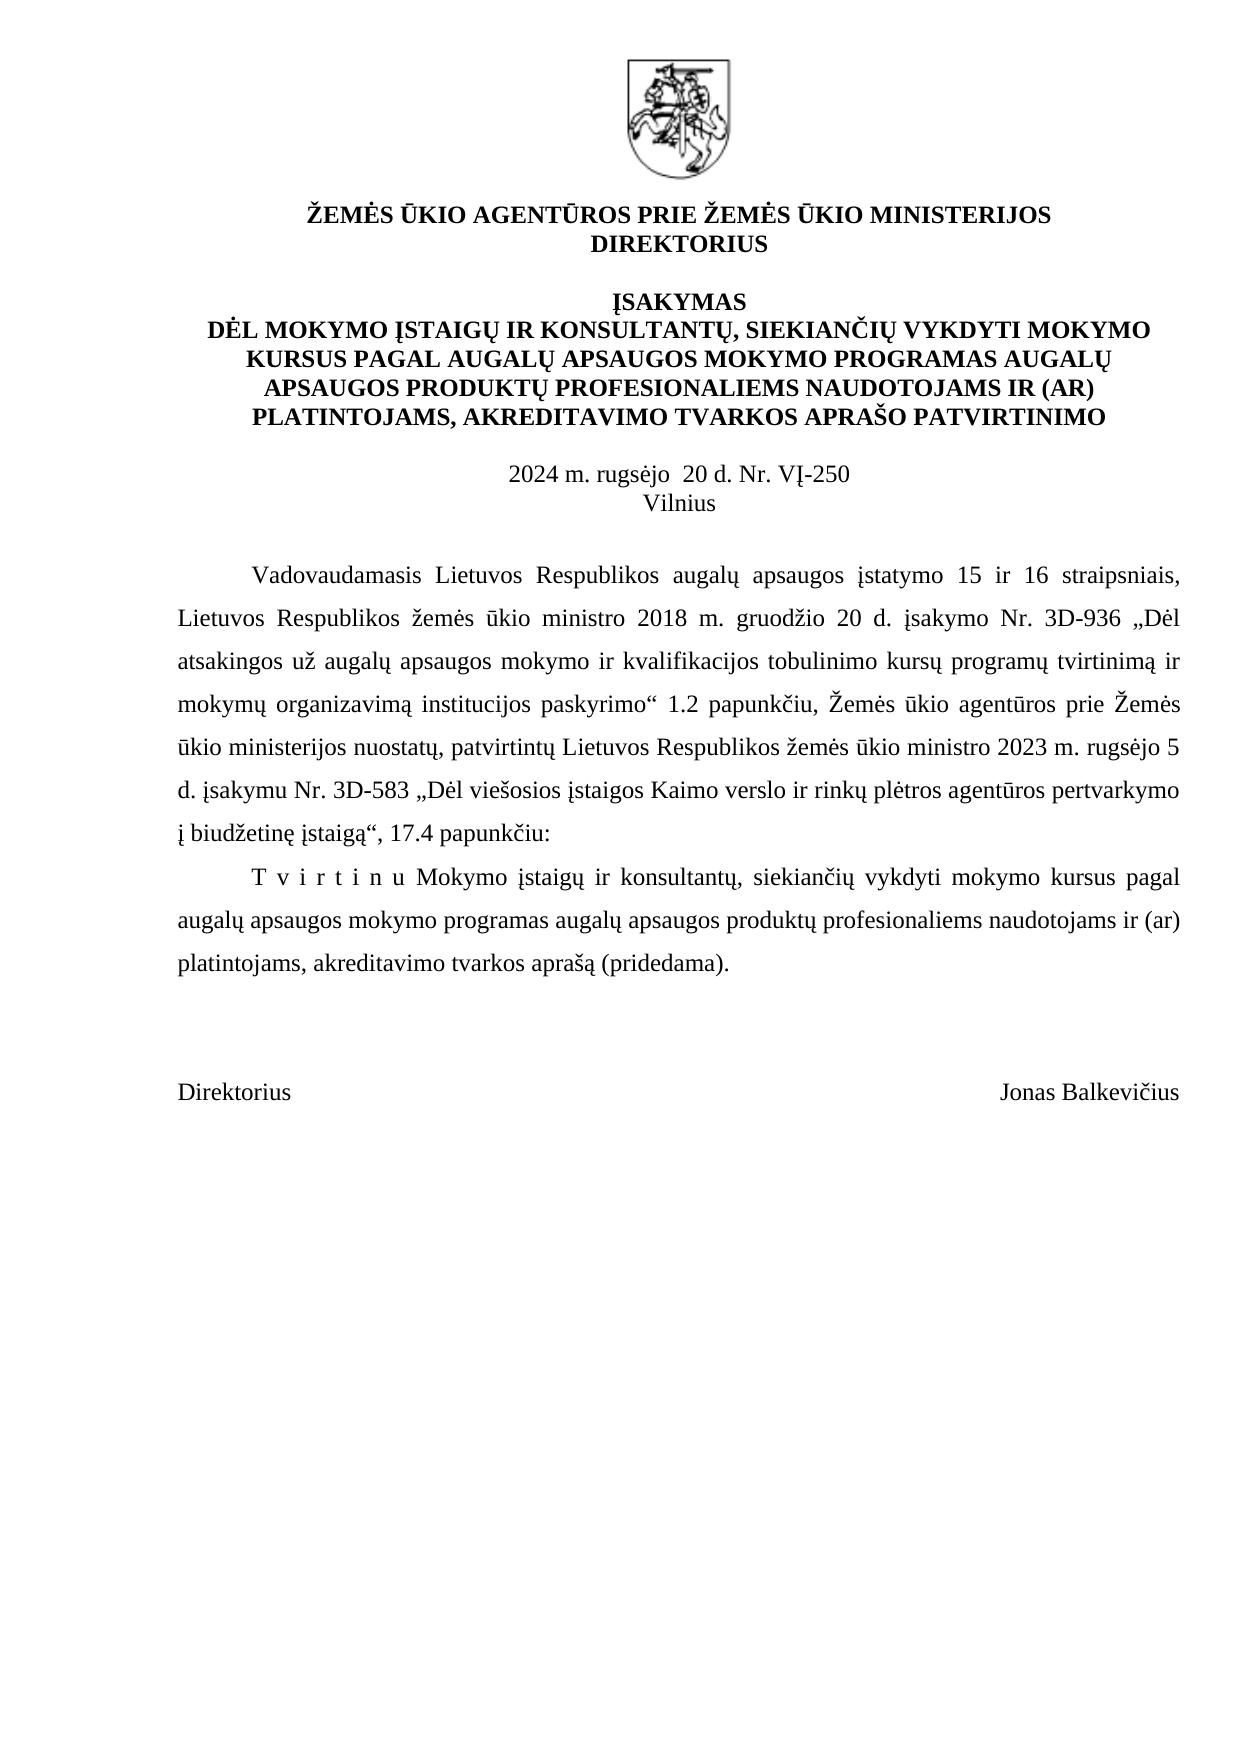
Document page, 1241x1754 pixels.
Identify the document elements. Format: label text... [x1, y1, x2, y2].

text DIREKTORIUS [177, 229, 1181, 258]
text Direktorius Jonas Balkevičius [177, 1077, 1181, 1106]
text ĮSAKYMAS [177, 287, 1181, 315]
text DĖL MOKYMO ĮSTAIGŲ IR KONSULTANTŲ, SIEKIANČIŲ VYKDYTI MOKYMO KURSUS PAGAL augalų apsaugos mokymo PROGRAMAS AUGALŲ APSAUGOS PRODUKTŲ PROFESIONALIEMS NAUDOTOJAMS IR (AR) PLATINTOJAMS, akreditavimo tvarkos aprašo patvirtinimo [177, 315, 1181, 430]
text 2024 m. rugsėjo 20 d. Nr. VĮ-250 [177, 459, 1181, 488]
text Vilnius [177, 488, 1181, 517]
text Žemės ūkio agentūrOS prie Žemės ūkio ministerijos [177, 200, 1181, 229]
text Vadovaudamasis Lietuvos Respublikos augalų apsaugos įstatymo 15 ir 16 straipsniais, Lietuvos Respublikos žemės ūkio ministro 2018 m. gruodžio 20 d. įsakymo Nr. 3D-936 „Dėl atsakingos už augalų apsaugos mokymo ir kvalifikacijos tobulinimo kursų programų tvirtinimą ir mokymų organizavimą institucijos paskyrimo“ 1.2 papunkčiu, Žemės ūkio agentūros prie Žemės ūkio ministerijos nuostatų, patvirtintų Lietuvos Respublikos žemės ūkio ministro 2023 m. rugsėjo 5 d. įsakymu Nr. 3D-583 „Dėl viešosios įstaigos Kaimo verslo ir rinkų plėtros agentūros pertvarkymo į biudžetinę įstaigą“, 17.4 papunkčiu: [177, 560, 1181, 847]
text T v i r t i n u Mokymo įstaigų ir konsultantų, siekiančių vykdyti mokymo kursus pagal augalų apsaugos mokymo programas augalų apsaugos produktų profesionaliems naudotojams ir (ar) platintojams, akreditavimo tvarkos aprašą (pridedama). [177, 862, 1181, 977]
